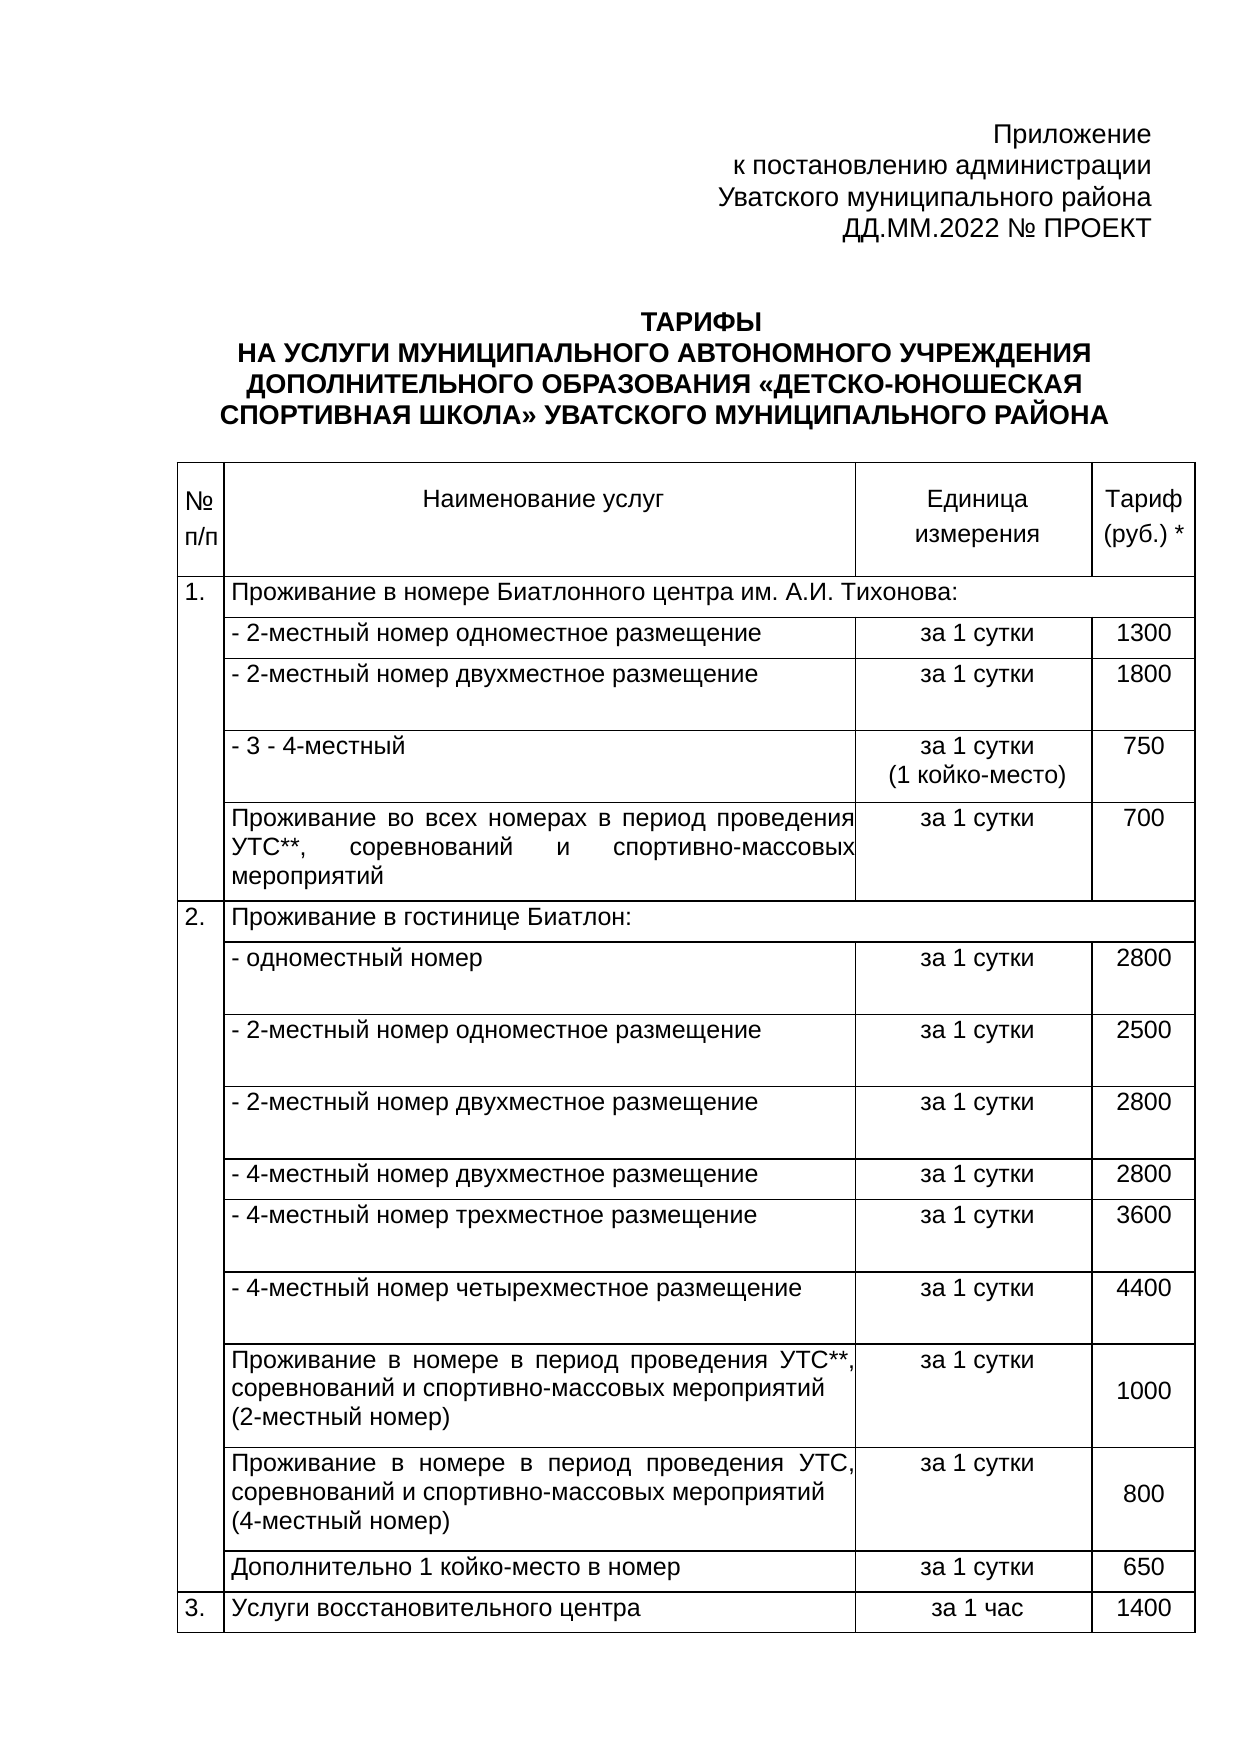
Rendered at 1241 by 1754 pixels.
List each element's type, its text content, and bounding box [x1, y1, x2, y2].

text ДД.ММ.2022 № ПРОЕКТ [177, 212, 1152, 243]
table_cell за 1 сутки [856, 1200, 1091, 1271]
table_cell за 1 сутки [856, 1160, 1091, 1199]
table_cell 700 [1093, 803, 1194, 900]
text Приложение [177, 118, 1152, 149]
table_cell Проживание в номере в период проведения УТС**, соревнований и спортивно-массовых мероприятий (2-местный номер) [225, 1345, 855, 1447]
text Уватского муниципального района [177, 181, 1152, 212]
table_cell Проживание в гостинице Биатлон: [225, 902, 1194, 941]
table_cell - 2-местный номер одноместное размещение [225, 618, 855, 657]
table_cell за 1 сутки (1 койко-место) [856, 731, 1091, 802]
table_cell Проживание в номере в период проведения УТС, соревнований и спортивно-массовых мероприятий (4-местный номер) [225, 1448, 855, 1550]
table_cell 2. [178, 902, 223, 1591]
table_cell 2800 [1093, 1087, 1194, 1158]
table_cell - 2-местный номер двухместное размещение [225, 659, 855, 730]
table_cell за 1 сутки [856, 1345, 1091, 1447]
table_cell Дополнительно 1 койко-место в номер [225, 1552, 855, 1591]
text НА УСЛУГИ МУНИЦИПАЛЬНОГО АВТОНОМНОГО УЧРЕЖДЕНИЯ ДОПОЛНИТЕЛЬНОГО ОБРАЗОВАНИЯ «ДЕТСКО-ЮНОШЕСКАЯ СПОРТИВНАЯ ШКОЛА» УВАТСКОГО МУНИЦИПАЛЬНОГО РАЙОНА [177, 337, 1152, 431]
table_cell - 2-местный номер двухместное размещение [225, 1087, 855, 1158]
table_cell за 1 сутки [856, 659, 1091, 730]
table_cell 4400 [1093, 1273, 1194, 1343]
table_cell 1. [178, 577, 223, 900]
table_cell за 1 час [856, 1593, 1091, 1632]
text к постановлению администрации [177, 149, 1152, 181]
table_cell 1000 [1093, 1345, 1194, 1447]
table_cell 800 [1093, 1448, 1194, 1550]
table_cell 2800 [1093, 943, 1194, 1013]
text ТАРИФЫ [177, 306, 1152, 337]
table_header № п/п [178, 463, 223, 576]
table_cell за 1 сутки [856, 1087, 1091, 1158]
table_cell Проживание во всех номерах в период проведения УТС**, соревнований и спортивно-массовых мероприятий [225, 803, 855, 900]
table_cell 3. [178, 1593, 223, 1632]
table_cell 650 [1093, 1552, 1194, 1591]
table_cell 3600 [1093, 1200, 1194, 1271]
table_header Единица измерения [856, 463, 1091, 576]
table_header Тариф (руб.) * [1093, 463, 1194, 576]
table_cell за 1 сутки [856, 803, 1091, 900]
table_cell 1400 [1093, 1593, 1194, 1632]
table_cell 1300 [1093, 618, 1194, 657]
table_cell 2800 [1093, 1160, 1194, 1199]
table_cell за 1 сутки [856, 1015, 1091, 1086]
table_cell за 1 сутки [856, 1273, 1091, 1343]
table_cell 1800 [1093, 659, 1194, 730]
table_cell за 1 сутки [856, 1448, 1091, 1550]
table_cell Проживание в номере Биатлонного центра им. А.И. Тихонова: [225, 577, 1194, 617]
table_cell за 1 сутки [856, 1552, 1091, 1591]
table_cell - 4-местный номер четырехместное размещение [225, 1273, 855, 1343]
table_cell за 1 сутки [856, 618, 1091, 657]
table_cell - 2-местный номер одноместное размещение [225, 1015, 855, 1086]
table_cell 750 [1093, 731, 1194, 802]
table_header Наименование услуг [225, 463, 855, 576]
table_cell за 1 сутки [856, 943, 1091, 1013]
table_cell - 3 - 4-местный [225, 731, 855, 802]
table_cell - одноместный номер [225, 943, 855, 1013]
table_cell - 4-местный номер трехместное размещение [225, 1200, 855, 1271]
table_cell Услуги восстановительного центра [225, 1593, 855, 1632]
table_cell 2500 [1093, 1015, 1194, 1086]
table_cell - 4-местный номер двухместное размещение [225, 1160, 855, 1199]
